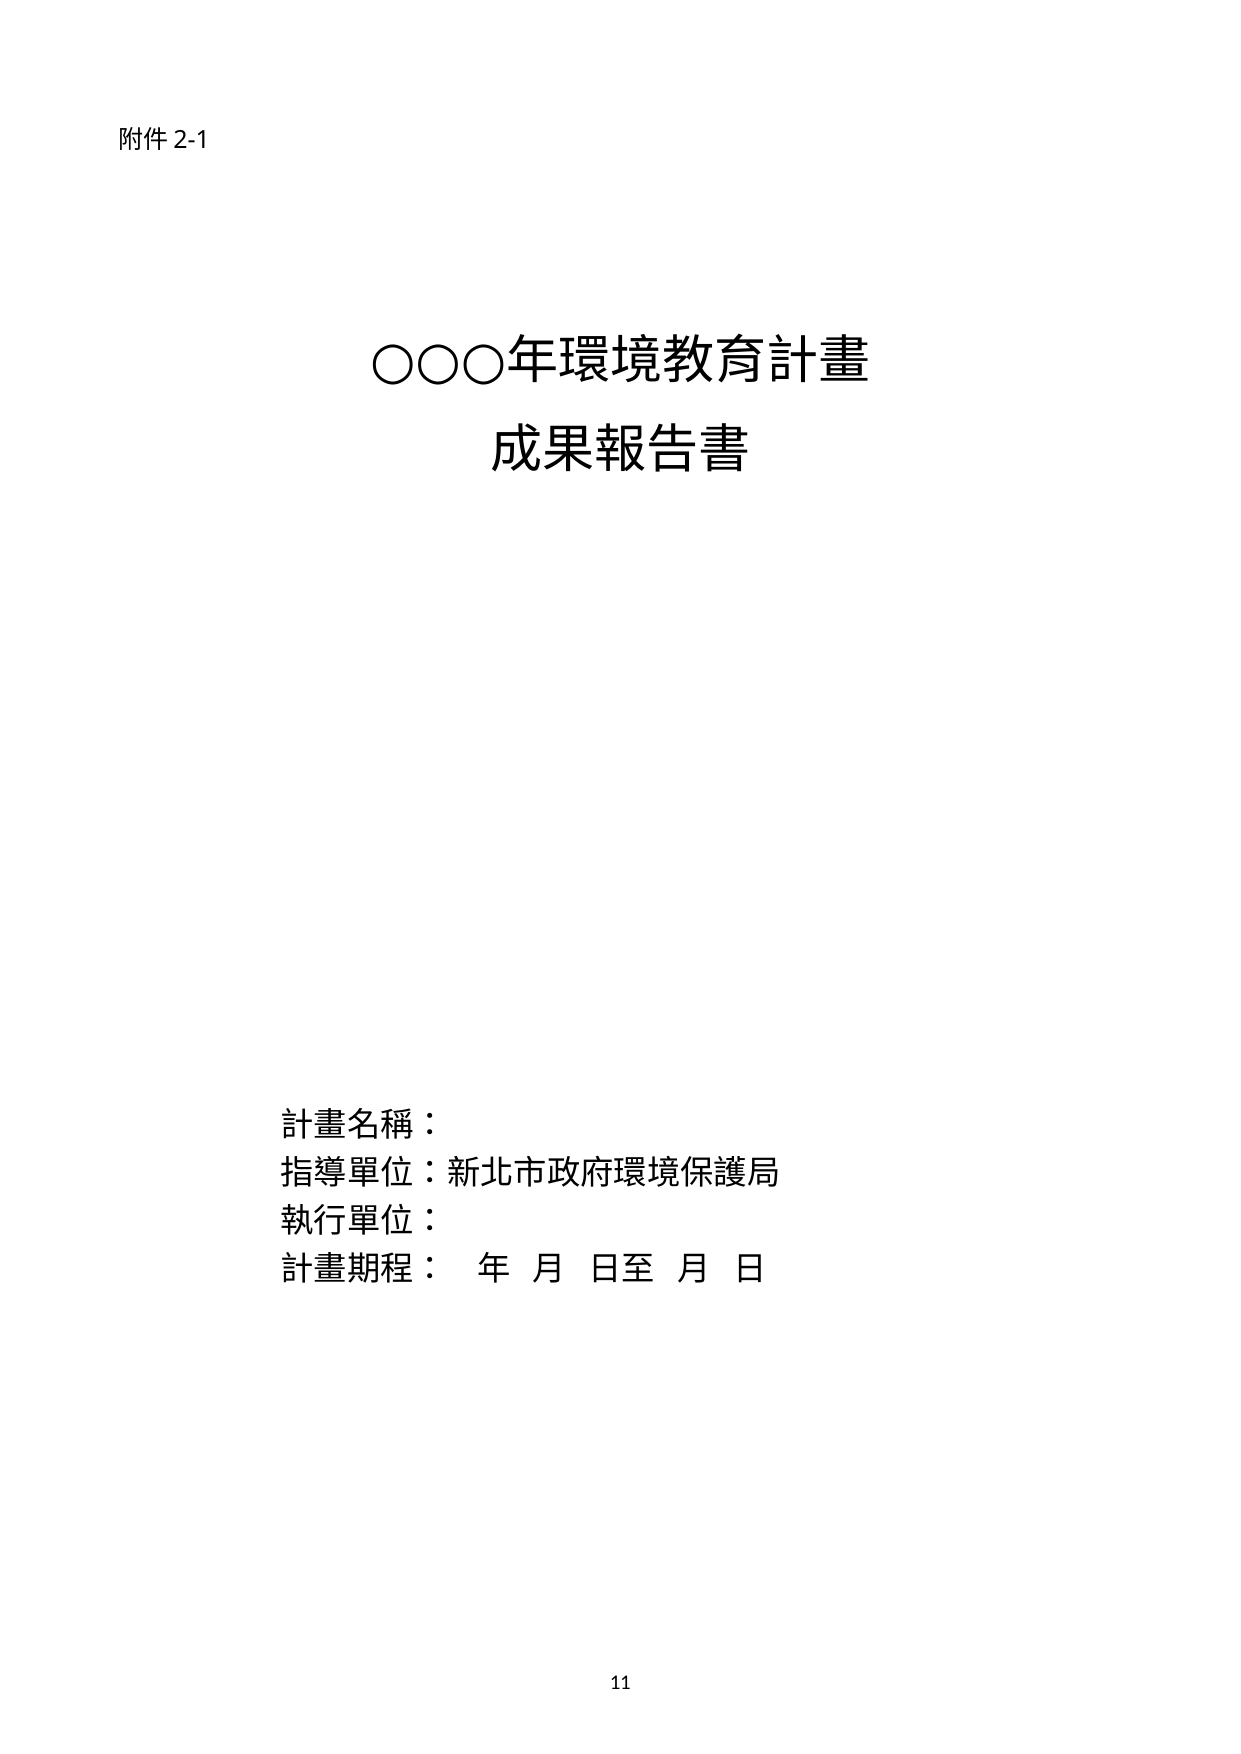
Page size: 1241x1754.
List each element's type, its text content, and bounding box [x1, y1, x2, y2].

text 成果報告書 [118, 407, 1122, 482]
text 附件2-1 [118, 118, 1122, 156]
text 計畫名稱： [118, 1097, 1122, 1146]
text 計畫期程： 年 月 日至 月 日 [118, 1242, 1122, 1290]
text 執行單位： [118, 1194, 1122, 1242]
text 指導單位：新北市政府環境保護局 [118, 1146, 1122, 1194]
text ○○○年環境教育計畫 [118, 318, 1122, 394]
